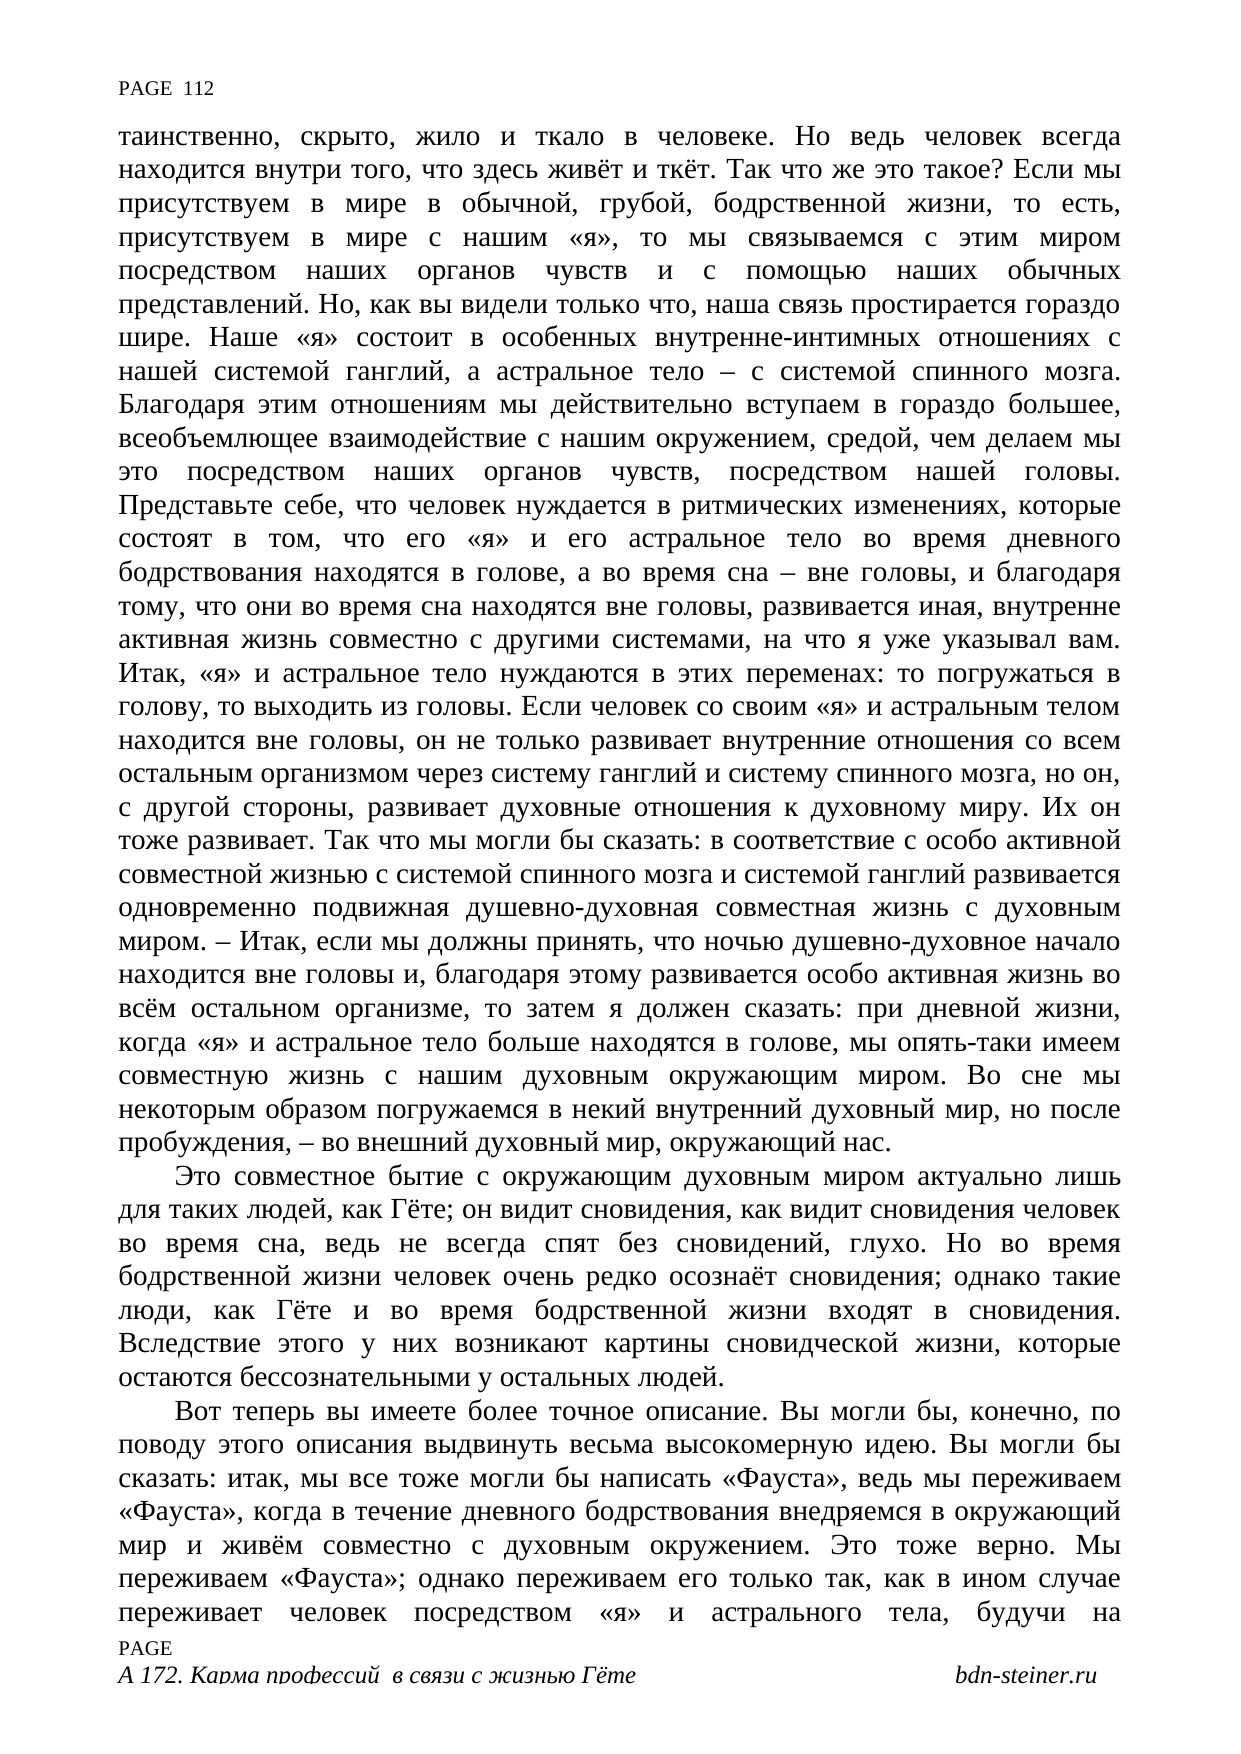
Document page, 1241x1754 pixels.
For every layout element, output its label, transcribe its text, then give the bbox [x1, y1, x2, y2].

text Вот теперь вы имеете более точное описание. Вы могли бы, конечно, по поводу этого описания выдвинуть весьма высокомерную идею. Вы могли бы сказать: итак, мы все тоже могли бы написать «Фауста», ведь мы переживаем «Фауста», когда в течение дневного бодрствования внедряемся в окружающий мир и живём совместно с духовным окружением. Это тоже верно. Мы переживаем «Фауста»; однако переживаем его только так, как в ином случае переживает человек посредством «я» и астрального тела, будучи на [118, 1393, 1122, 1627]
text таинственно, скрыто, жило и ткало в человеке. Но ведь человек всегда находится внутри того, что здесь живёт и ткёт. Так что же это такое? Если мы присутствуем в мире в обычной, грубой, бодрственной жизни, то есть, присутствуем в мире с нашим «я», то мы связываемся с этим миром посредством наших органов чувств и с помощью наших обычных представлений. Но, как вы видели только что, наша связь простирается гораздо шире. Наше «я» состоит в особенных внутренне-интимных отношениях с нашей системой ганглий, а астральное тело – с системой спинного мозга. Благодаря этим отношениям мы действительно вступаем в гораздо большее, всеобъемлющее взаимодействие с нашим окружением, средой, чем делаем мы это посредством наших органов чувств, посредством нашей головы. Представьте себе, что человек нуждается в ритмических изменениях, которые состоят в том, что его «я» и его астральное тело во время дневного бодрствования находятся в голове, а во время сна – вне головы, и благодаря тому, что они во время сна находятся вне головы, развивается иная, внутренне активная жизнь совместно с другими системами, на что я уже указывал вам. Итак, «я» и астральное тело нуждаются в этих переменах: то погружаться в голову, то выходить из головы. Если человек со своим «я» и астральным телом находится вне головы, он не только развивает внутренние отношения со всем остальным организмом через систему ганглий и систему спинного мозга, но он, с другой стороны, развивает духовные отношения к духовному миру. Их он тоже развивает. Так что мы могли бы сказать: в соответствие с особо активной совместной жизнью с системой спинного мозга и системой ганглий развивается одновременно подвижная душевно-духовная совместная жизнь с духовным миром. – Итак, если мы должны принять, что ночью душевно-духовное начало находится вне головы и, благодаря этому развивается особо активная жизнь во всём остальном организме, то затем я должен сказать: при дневной жизни, когда «я» и астральное тело больше находятся в голове, мы опять-таки имеем совместную жизнь с нашим духовным окружающим миром. Во сне мы некоторым образом погружаемся в некий внутренний духовный мир, но после пробуждения, – во внешний духовный мир, окружающий нас. [118, 118, 1122, 1158]
text Это совместное бытие с окружающим духовным миром актуально лишь для таких людей, как Гёте; он видит сновидения, как видит сновидения человек во время сна, ведь не всегда спят без сновидений, глухо. Но во время бодрственной жизни человек очень редко осознаёт сновидения; однако такие люди, как Гёте и во время бодрственной жизни входят в сновидения. Вследствие этого у них возникают картины сновидческой жизни, которые остаются бессознательными у остальных людей. [118, 1158, 1122, 1393]
